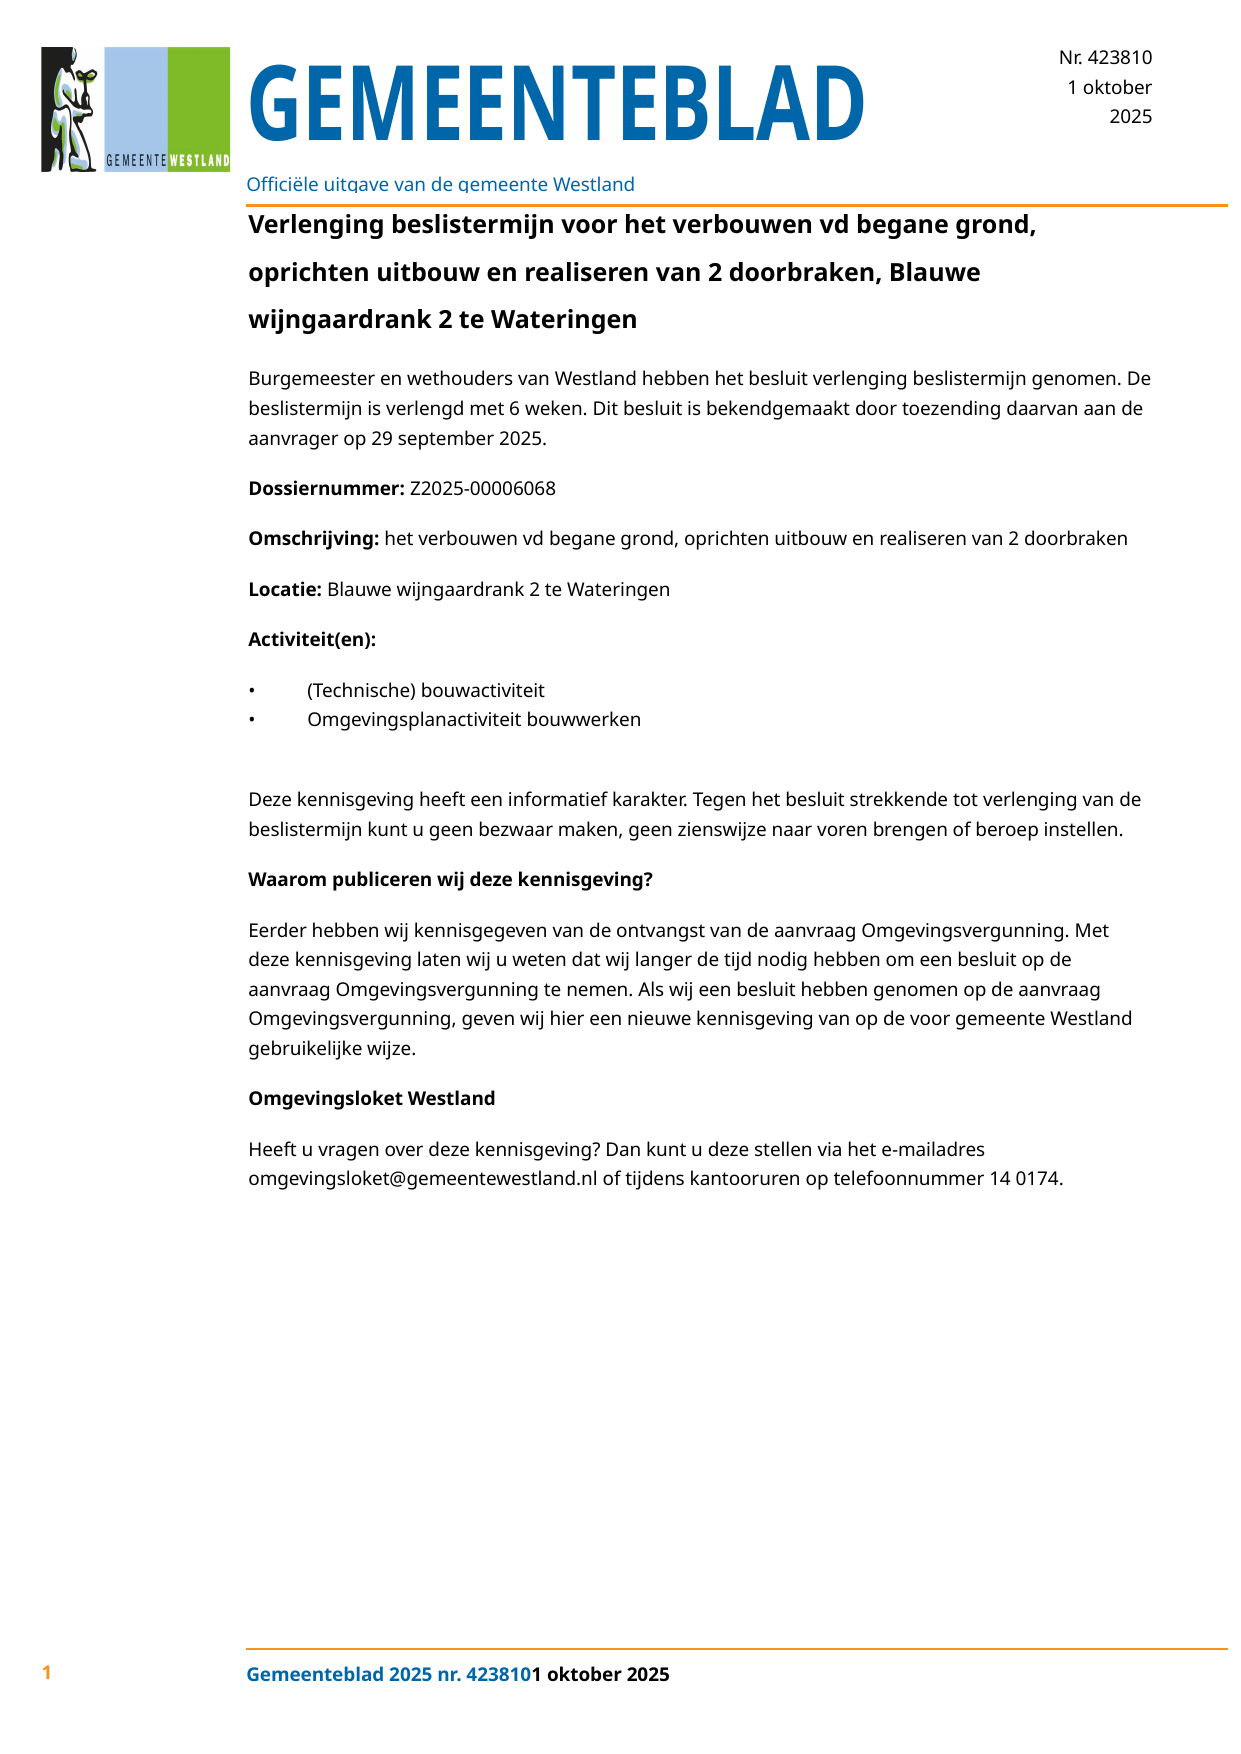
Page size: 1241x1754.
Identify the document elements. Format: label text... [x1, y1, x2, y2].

text Heeft u vragen over deze kennisgeving? Dan kunt u deze stellen via het e-mailadres omgevingsloket@gemeentewestland.nl of tijdens kantooruren op telefoonnummer 14 0174. [248, 1136, 1152, 1191]
text Activiteit(en): [248, 626, 1152, 652]
text Omgevingsloket Westland [248, 1086, 1152, 1111]
list Omgevingsplanactiviteit bouwwerken [248, 706, 1152, 732]
text Dossiernummer: Z2025-00006068 [248, 475, 1152, 501]
list (Technische) bouwactiviteit [248, 677, 1152, 702]
text Omschrijving: het verbouwen vd begane grond, oprichten uitbouw en realiseren van 2 doorbraken [248, 526, 1152, 551]
text Verlenging beslistermijn voor het verbouwen vd begane grond, oprichten uitbouw en realiseren van 2 doorbraken, Blauwe wijngaardrank 2 te Wateringen [248, 207, 1152, 336]
text Locatie: Blauwe wijngaardrank 2 te Wateringen [248, 576, 1152, 602]
text Eerder hebben wij kennisgegeven van de ontvangst van de aanvraag Omgevingsvergunning. Met deze kennisgeving laten wij u weten dat wij langer de tijd nodig hebben om een besluit op de aanvraag Omgevingsvergunning te nemen. Als wij een besluit hebben genomen op de aanvraag Omgevingsvergunning, geven wij hier een nieuwe kennisgeving van op de voor gemeente Westland gebruikelijke wijze. [248, 917, 1152, 1061]
picture [41, 47, 231, 172]
text Waarom publiceren wij deze kennisgeving? [248, 866, 1152, 892]
text Deze kennisgeving heeft een informatief karakter. Tegen het besluit strekkende tot verlenging van de beslistermijn kunt u geen bezwaar maken, geen zienswijze naar voren brengen of beroep instellen. [248, 786, 1152, 842]
text Burgemeester en wethouders van Westland hebben het besluit verlenging beslistermijn genomen. De beslistermijn is verlengd met 6 weken. Dit besluit is bekendgemaakt door toezending daarvan aan de aanvrager op 29 september 2025. [248, 366, 1152, 450]
